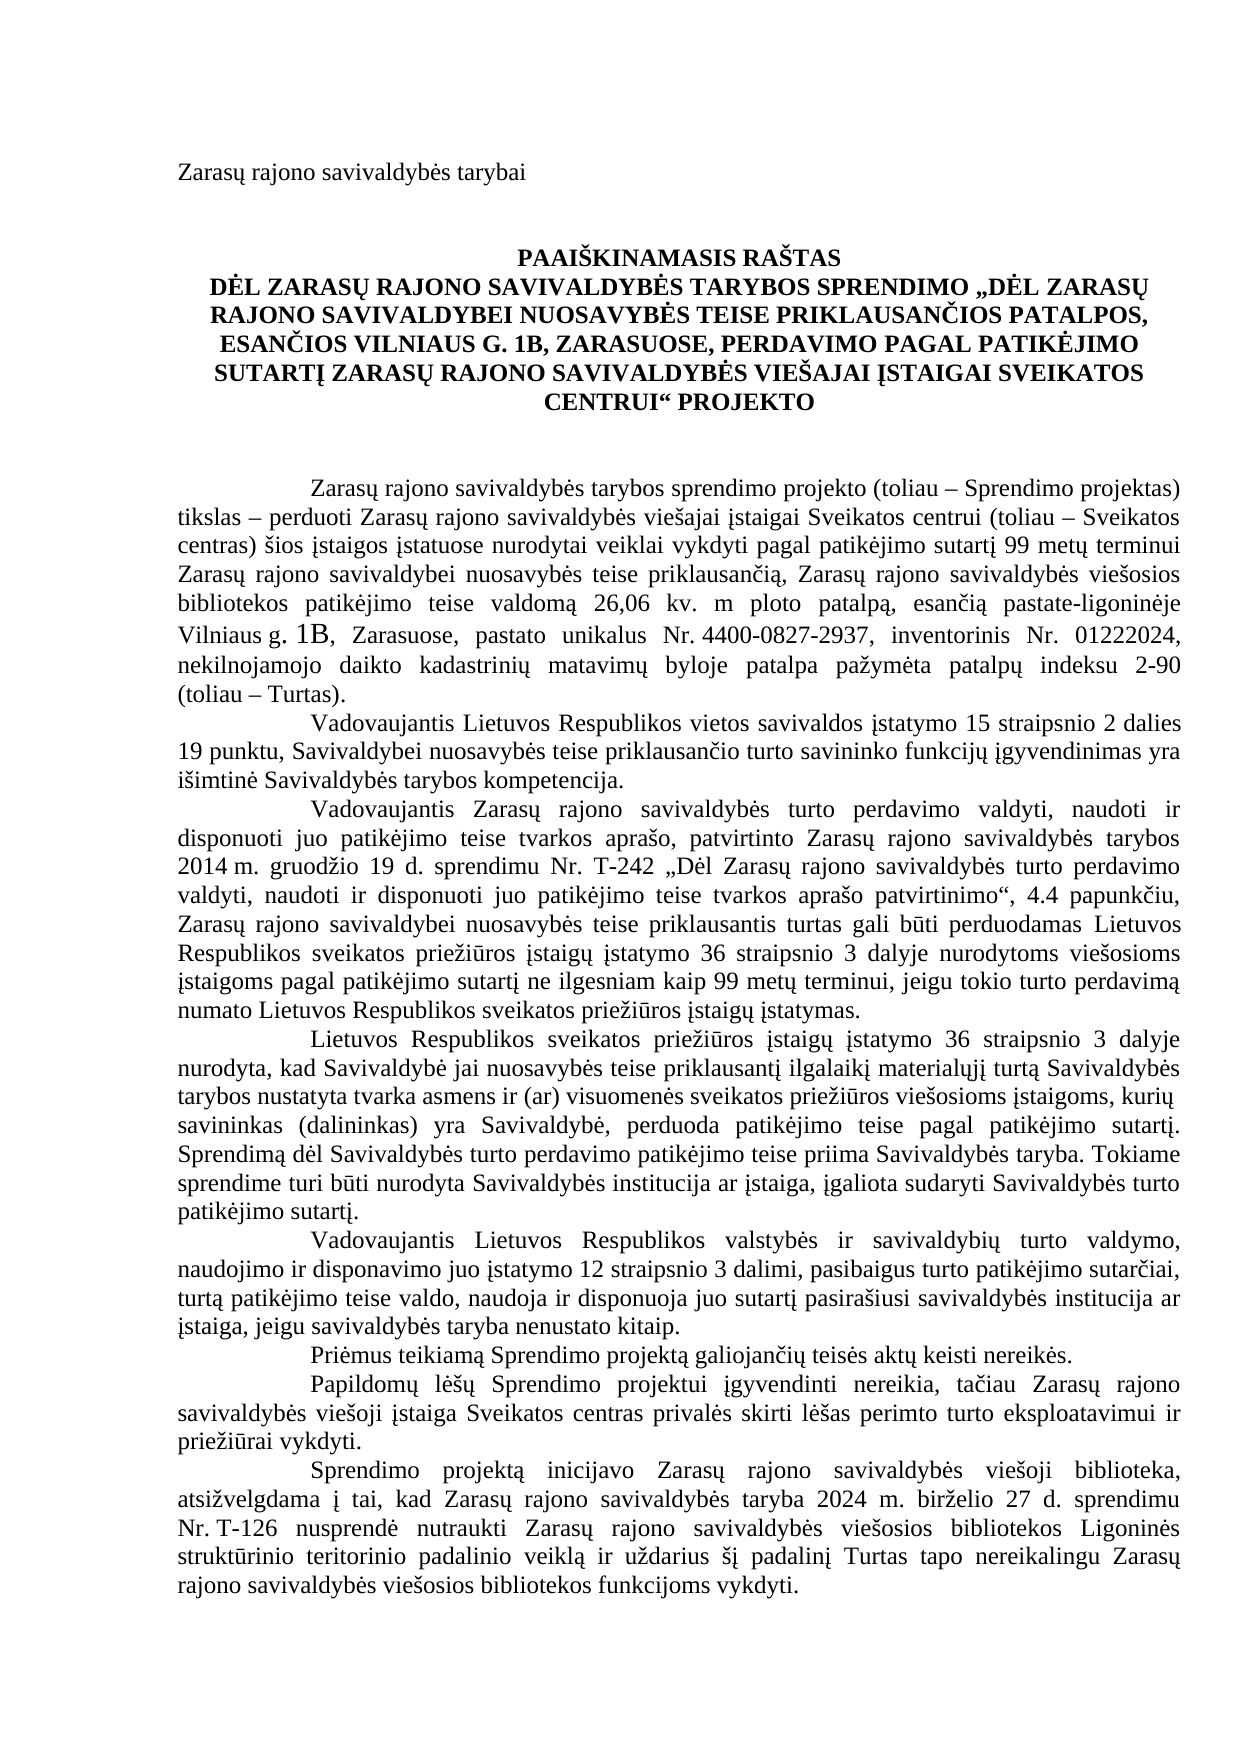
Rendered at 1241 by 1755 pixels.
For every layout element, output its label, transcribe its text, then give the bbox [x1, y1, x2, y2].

text Lietuvos Respublikos sveikatos priežiūros įstaigų įstatymo 36 straipsnio 3 dalyje nurodyta, kad Savivaldybė jai nuosavybės teise priklausantį ilgalaikį materialųjį turtą Savivaldybės tarybos nustatyta tvarka asmens ir (ar) visuomenės sveikatos priežiūros viešosioms įstaigoms, kurių savininkas (dalininkas) yra Savivaldybė, perduoda patikėjimo teise pagal patikėjimo sutartį. Sprendimą dėl Savivaldybės turto perdavimo patikėjimo teise priima Savivaldybės taryba. Tokiame sprendime turi būti nurodyta Savivaldybės institucija ar įstaiga, įgaliota sudaryti Savivaldybės turto patikėjimo sutartį. [177, 1024, 1181, 1225]
text Vadovaujantis Lietuvos Respublikos vietos savivaldos įstatymo 15 straipsnio 2 dalies 19 punktu, Savivaldybei nuosavybės teise priklausančio turto savininko funkcijų įgyvendinimas yra išimtinė Savivaldybės tarybos kompetencija. [177, 708, 1181, 794]
text PAAIŠKINAMASIS RAŠTAS [177, 243, 1181, 272]
text Priėmus teikiamą Sprendimo projektą galiojančių teisės aktų keisti nereikės. [177, 1340, 1181, 1369]
table_header [177, 118, 676, 142]
text Papildomų lėšų Sprendimo projektui įgyvendinti nereikia, tačiau Zarasų rajono savivaldybės viešoji įstaiga Sveikatos centras privalės skirti lėšas perimto turto eksploatavimui ir priežiūrai vykdyti. [177, 1369, 1181, 1455]
text Vadovaujantis Lietuvos Respublikos valstybės ir savivaldybių turto valdymo, naudojimo ir disponavimo juo įstatymo 12 straipsnio 3 dalimi, pasibaigus turto patikėjimo sutarčiai, turtą patikėjimo teise valdo, naudoja ir disponuoja juo sutartį pasirašiusi savivaldybės institucija ar įstaiga, jeigu savivaldybės taryba nenustato kitaip. [177, 1225, 1181, 1340]
text Zarasų rajono savivaldybės tarybos sprendimo projekto (toliau – Sprendimo projektas) tikslas – perduoti Zarasų rajono savivaldybės viešajai įstaigai Sveikatos centrui (toliau – Sveikatos centras) šios įstaigos įstatuose nurodytai veiklai vykdyti pagal patikėjimo sutartį 99 metų terminui Zarasų rajono savivaldybei nuosavybės teise priklausančią, Zarasų rajono savivaldybės viešosios bibliotekos patikėjimo teise valdomą 26,06 kv. m ploto patalpą, esančią pastate-ligoninėje Vilniaus g. 1B, Zarasuose, pastato unikalus Nr. 4400-0827-2937, inventorinis Nr. 01222024, nekilnojamojo daikto kadastrinių matavimų byloje patalpa pažymėta patalpų indeksu 2-90 (toliau – Turtas). [177, 473, 1181, 708]
text DĖL ZARASŲ RAJONO SAVIVALDYBĖS TARYBOS SPRENDIMO „DĖL ZARASŲ RAJONO SAVIVALDYBEI NUOSAVYBĖS TEISE PRIKLAUSANČIOS PATALPOS, ESANČIOS VILNIAUS G. 1B, ZARASUOSE, PERDAVIMO PAGAL PATIKĖJIMO SUTARTĮ ZARASŲ RAJONO SAVIVALDYBĖS VIEŠAJAI ĮSTAIGAI SVEIKATOS CENTRUI“ PROJEKTO [177, 272, 1181, 415]
text Zarasų rajono savivaldybės tarybai [177, 157, 1181, 185]
table_header [942, 118, 1204, 142]
text Vadovaujantis Zarasų rajono savivaldybės turto perdavimo valdyti, naudoti ir disponuoti juo patikėjimo teise tvarkos aprašo, patvirtinto Zarasų rajono savivaldybės tarybos 2014 m. gruodžio 19 d. sprendimu Nr. T-242 „Dėl Zarasų rajono savivaldybės turto perdavimo valdyti, naudoti ir disponuoti juo patikėjimo teise tvarkos aprašo patvirtinimo“, 4.4 papunkčiu, Zarasų rajono savivaldybei nuosavybės teise priklausantis turtas gali būti perduodamas Lietuvos Respublikos sveikatos priežiūros įstaigų įstatymo 36 straipsnio 3 dalyje nurodytoms viešosioms įstaigoms pagal patikėjimo sutartį ne ilgesniam kaip 99 metų terminui, jeigu tokio turto perdavimą numato Lietuvos Respublikos sveikatos priežiūros įstaigų įstatymas. [177, 794, 1181, 1024]
text Sprendimo projektą inicijavo Zarasų rajono savivaldybės viešoji biblioteka, atsižvelgdama į tai, kad Zarasų rajono savivaldybės taryba 2024 m. birželio 27 d. sprendimu Nr. T‑126 nusprendė nutraukti Zarasų rajono savivaldybės viešosios bibliotekos Ligoninės struktūrinio teritorinio padalinio veiklą ir uždarius šį padalinį Turtas tapo nereikalingu Zarasų rajono savivaldybės viešosios bibliotekos funkcijoms vykdyti. [177, 1455, 1181, 1599]
table_header [676, 118, 942, 142]
